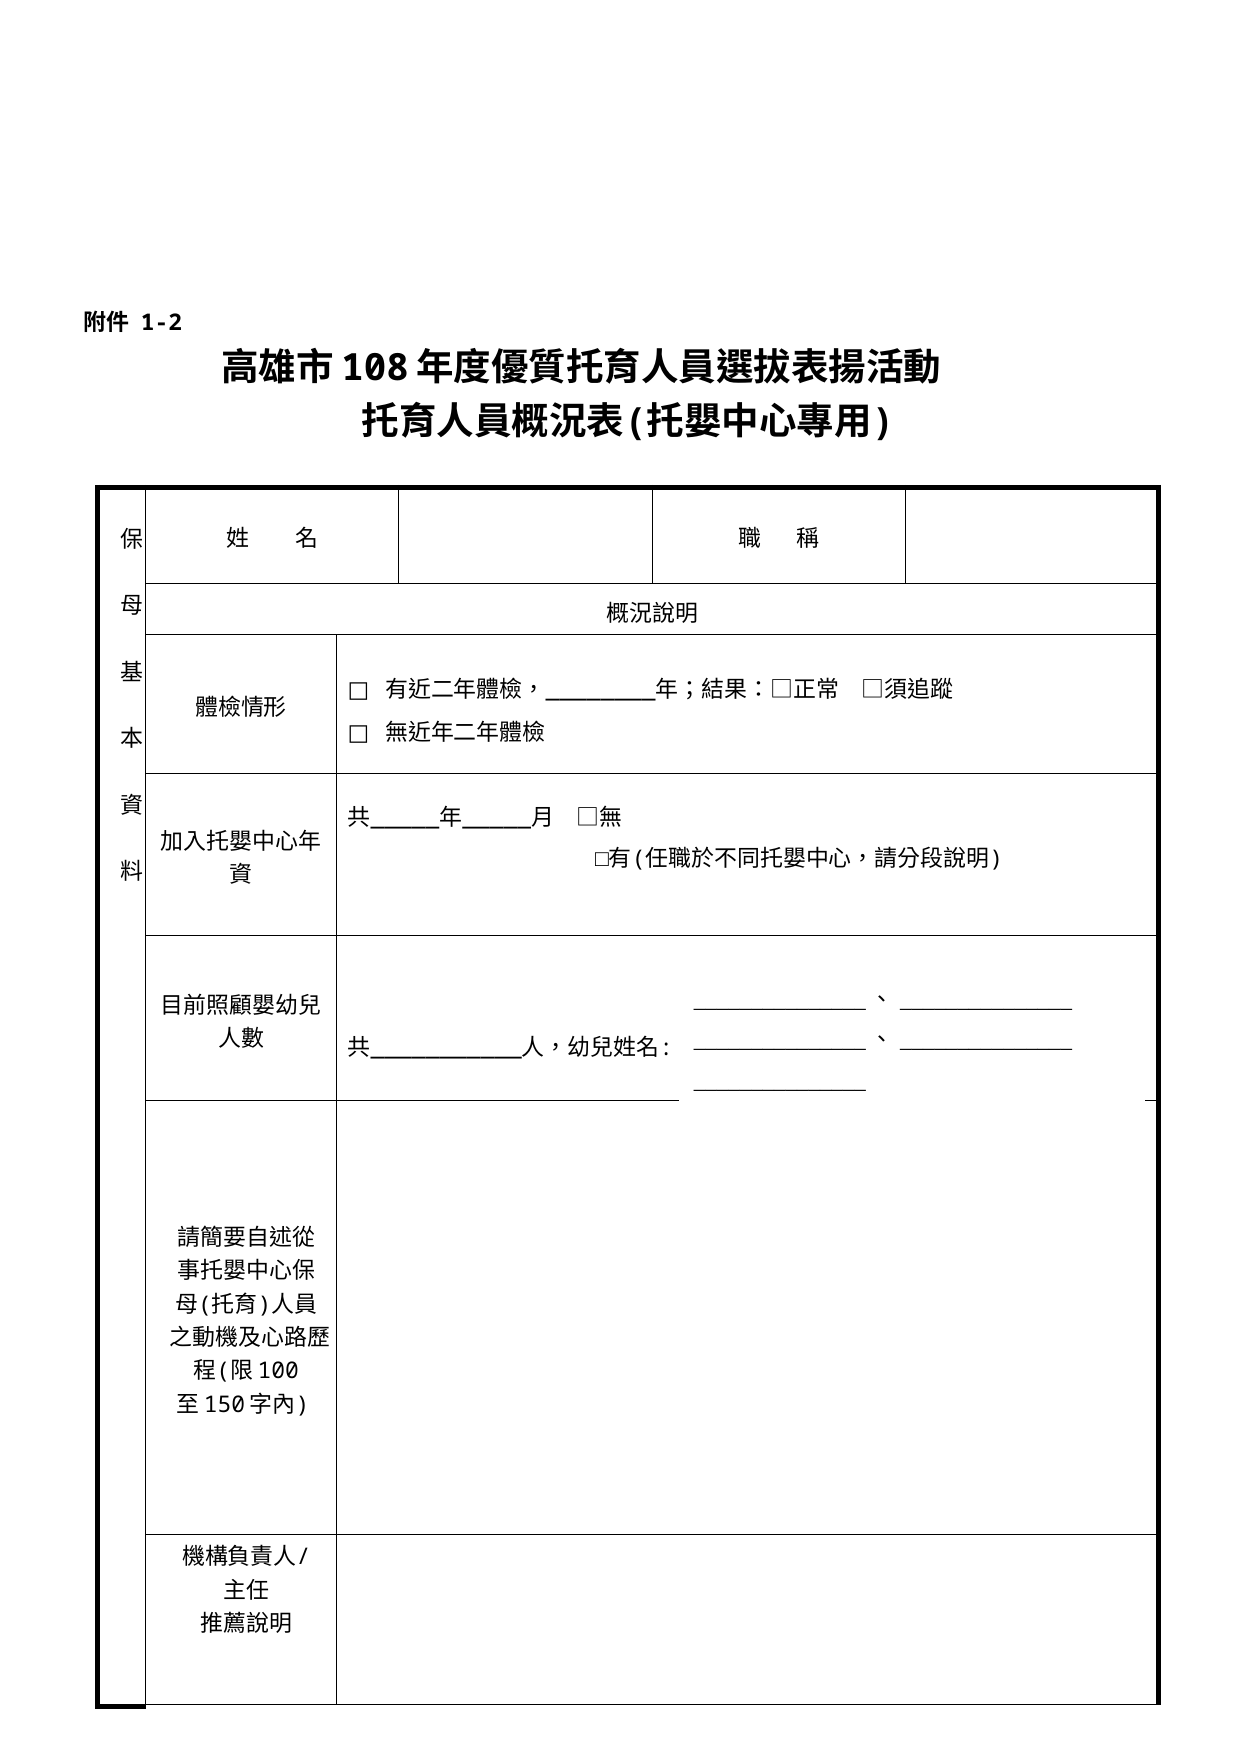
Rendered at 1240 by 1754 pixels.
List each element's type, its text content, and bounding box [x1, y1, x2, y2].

table_header 保 母 基 本 資 料 [100, 490, 145, 1704]
table_cell 請簡要自述從 事托嬰中心保 母(托育)人員 之動機及心路歷程(限100 至150字內) [146, 1101, 336, 1533]
table_header [906, 490, 1156, 583]
table_cell 概況說明 [146, 584, 1156, 634]
table_cell [337, 1535, 1156, 1704]
table_cell 共_____年_____月 □無 □有(任職於不同托嬰中心，請分段說明) [337, 774, 1156, 935]
table_cell 加入托嬰中心年資 [146, 774, 336, 935]
text 高雄市108年度優質托育人員選拔表揚活動 [83, 337, 1172, 391]
table_header [399, 490, 652, 583]
table_header 姓 名 [146, 490, 398, 583]
text 附件 1-2 [83, 275, 1172, 337]
table_cell 目前照顧嬰幼兒人數 [146, 936, 336, 1100]
table_cell [337, 1101, 1156, 1533]
table_header 職 稱 [653, 490, 905, 583]
table_cell 機構負責人/ 主任 推薦說明 [146, 1535, 336, 1704]
table_cell 體檢情形 [146, 635, 336, 773]
table_cell 共___________人，幼兒姓名: [337, 936, 1156, 1100]
table_cell 有近二年體檢，________年；結果：□正常 □須追蹤 無近年二年體檢 [337, 635, 1156, 773]
text 托育人員概況表(托嬰中心專用) [83, 391, 1172, 445]
